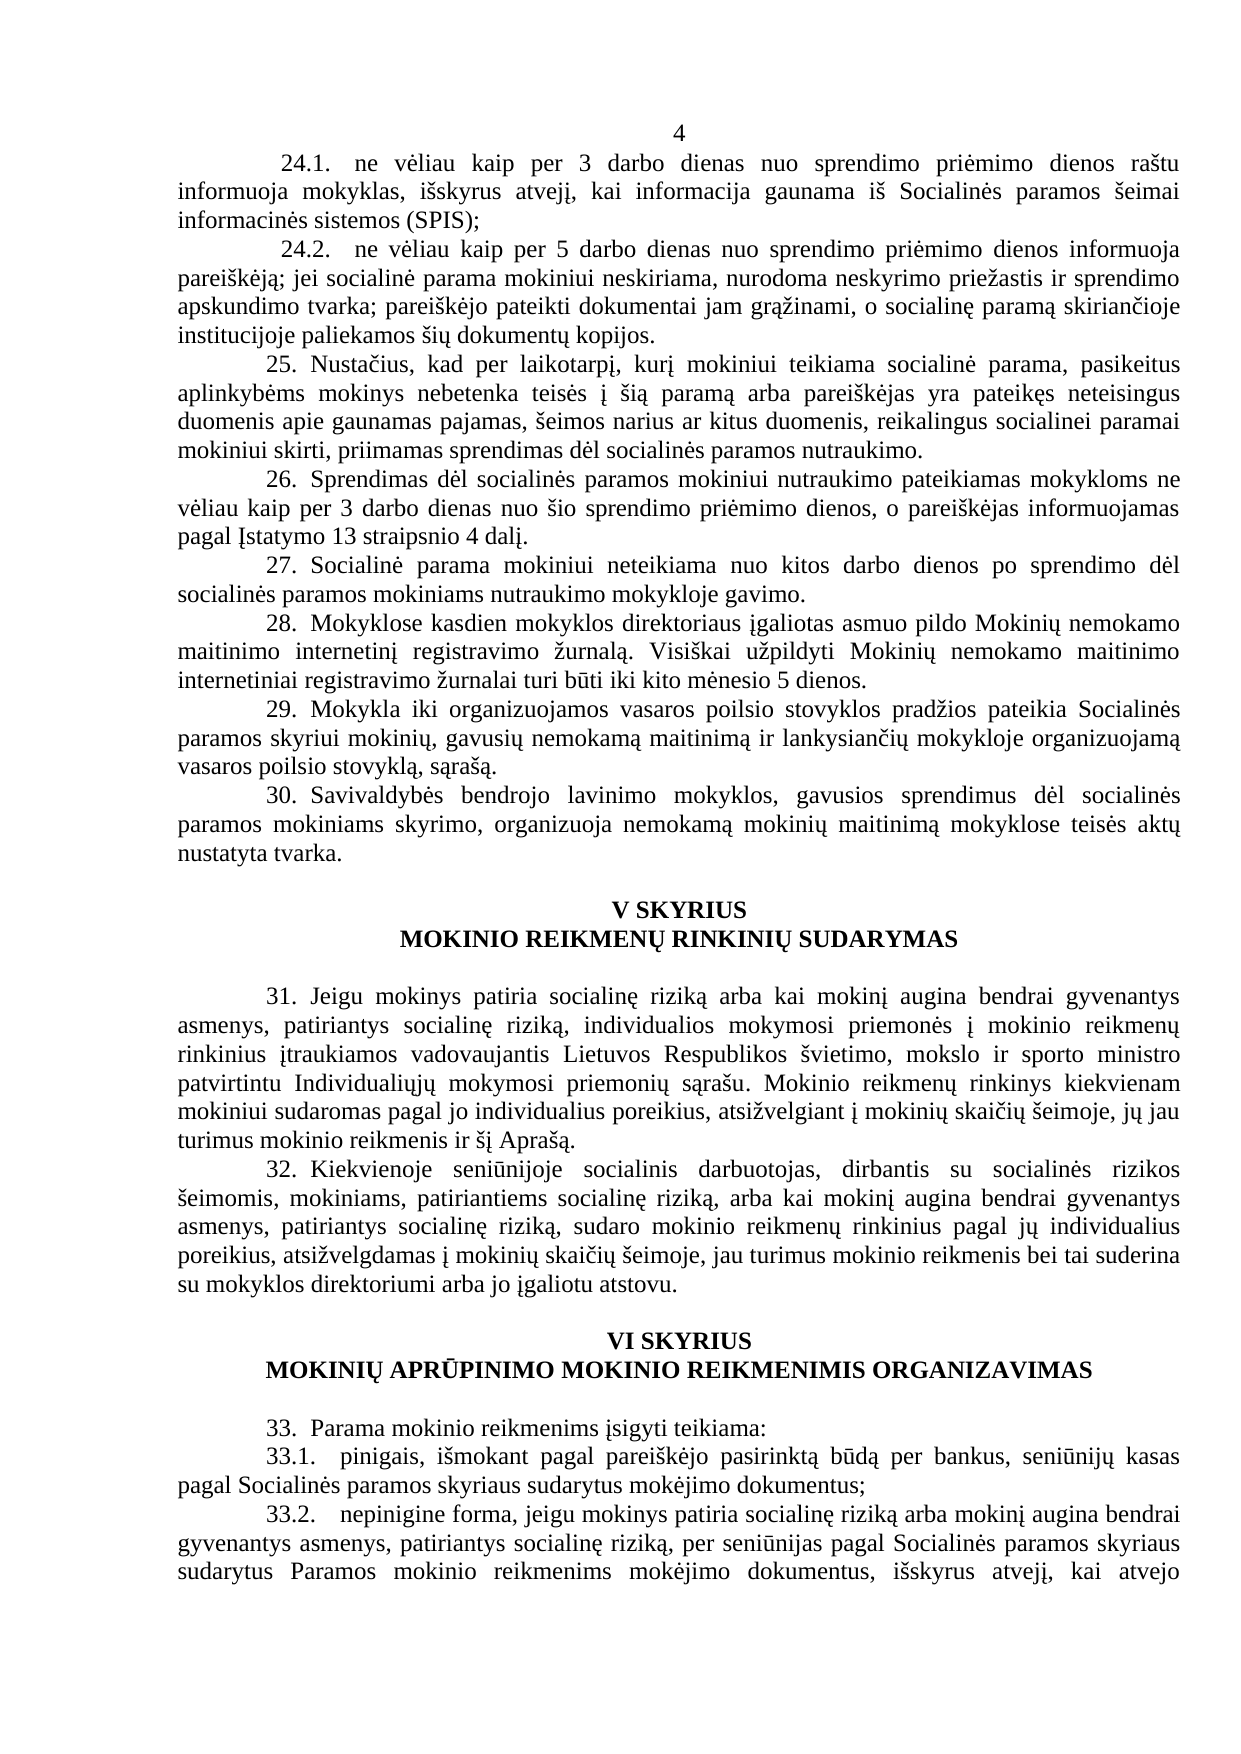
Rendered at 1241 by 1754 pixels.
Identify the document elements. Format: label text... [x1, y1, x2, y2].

text 32. Kiekvienoje seniūnijoje socialinis darbuotojas, dirbantis su socialinės rizikos šeimomis, mokiniams, patiriantiems socialinę riziką, arba kai mokinį augina bendrai gyvenantys asmenys, patiriantys socialinę riziką, sudaro mokinio reikmenų rinkinius pagal jų individualius poreikius, atsižvelgdamas į mokinių skaičių šeimoje, jau turimus mokinio reikmenis bei tai suderina su mokyklos direktoriumi arba jo įgaliotu atstovu. [177, 1154, 1181, 1298]
text 30. Savivaldybės bendrojo lavinimo mokyklos, gavusios sprendimus dėl socialinės paramos mokiniams skyrimo, organizuoja nemokamą mokinių maitinimą mokyklose teisės aktų nustatyta tvarka. [177, 780, 1181, 866]
text 24.1. ne vėliau kaip per 3 darbo dienas nuo sprendimo priėmimo dienos raštu informuoja mokyklas, išskyrus atvejį, kai informacija gaunama iš Socialinės paramos šeimai informacinės sistemos (SPIS); [177, 148, 1181, 234]
text V SKYRIUS [177, 895, 1181, 924]
text MOKINIŲ APRŪPINIMO MOKINIO REIKMENIMIS ORGANIZAVIMAS [177, 1355, 1181, 1384]
text VI SKYRIUS [177, 1326, 1181, 1355]
text 24.2. ne vėliau kaip per 5 darbo dienas nuo sprendimo priėmimo dienos informuoja pareiškėją; jei socialinė parama mokiniui neskiriama, nurodoma neskyrimo priežastis ir sprendimo apskundimo tvarka; pareiškėjo pateikti dokumentai jam grąžinami, o socialinę paramą skiriančioje institucijoje paliekamos šių dokumentų kopijos. [177, 234, 1181, 349]
text 31. Jeigu mokinys patiria socialinę riziką arba kai mokinį augina bendrai gyvenantys asmenys, patiriantys socialinę riziką, individualios mokymosi priemonės į mokinio reikmenų rinkinius įtraukiamos vadovaujantis Lietuvos Respublikos švietimo, mokslo ir sporto ministro patvirtintu Individualiųjų mokymosi priemonių sąrašu. Mokinio reikmenų rinkinys kiekvienam mokiniui sudaromas pagal jo individualius poreikius, atsižvelgiant į mokinių skaičių šeimoje, jų jau turimus mokinio reikmenis ir šį Aprašą. [177, 981, 1181, 1154]
text 27. Socialinė parama mokiniui neteikiama nuo kitos darbo dienos po sprendimo dėl socialinės paramos mokiniams nutraukimo mokykloje gavimo. [177, 550, 1181, 608]
text 29. Mokykla iki organizuojamos vasaros poilsio stovyklos pradžios pateikia Socialinės paramos skyriui mokinių, gavusių nemokamą maitinimą ir lankysiančių mokykloje organizuojamą vasaros poilsio stovyklą, sąrašą. [177, 694, 1181, 780]
text 33.2. nepinigine forma, jeigu mokinys patiria socialinę riziką arba mokinį augina bendrai gyvenantys asmenys, patiriantys socialinę riziką, per seniūnijas pagal Socialinės paramos skyriaus sudarytus Paramos mokinio reikmenims mokėjimo dokumentus, išskyrus atvejį, kai atvejo [177, 1499, 1181, 1585]
text 28. Mokyklose kasdien mokyklos direktoriaus įgaliotas asmuo pildo Mokinių nemokamo maitinimo internetinį registravimo žurnalą. Visiškai užpildyti Mokinių nemokamo maitinimo internetiniai registravimo žurnalai turi būti iki kito mėnesio 5 dienos. [177, 608, 1181, 694]
text 33.1. pinigais, išmokant pagal pareiškėjo pasirinktą būdą per bankus, seniūnijų kasas pagal Socialinės paramos skyriaus sudarytus mokėjimo dokumentus; [177, 1441, 1181, 1499]
text 26. Sprendimas dėl socialinės paramos mokiniui nutraukimo pateikiamas mokykloms ne vėliau kaip per 3 darbo dienas nuo šio sprendimo priėmimo dienos, o pareiškėjas informuojamas pagal Įstatymo 13 straipsnio 4 dalį. [177, 464, 1181, 550]
text 25. Nustačius, kad per laikotarpį, kurį mokiniui teikiama socialinė parama, pasikeitus aplinkybėms mokinys nebetenka teisės į šią paramą arba pareiškėjas yra pateikęs neteisingus duomenis apie gaunamas pajamas, šeimos narius ar kitus duomenis, reikalingus socialinei paramai mokiniui skirti, priimamas sprendimas dėl socialinės paramos nutraukimo. [177, 349, 1181, 464]
text MOKINIO REIKMENŲ RINKINIŲ SUDARYMAS [177, 924, 1181, 953]
text 33. Parama mokinio reikmenims įsigyti teikiama: [177, 1413, 1181, 1441]
